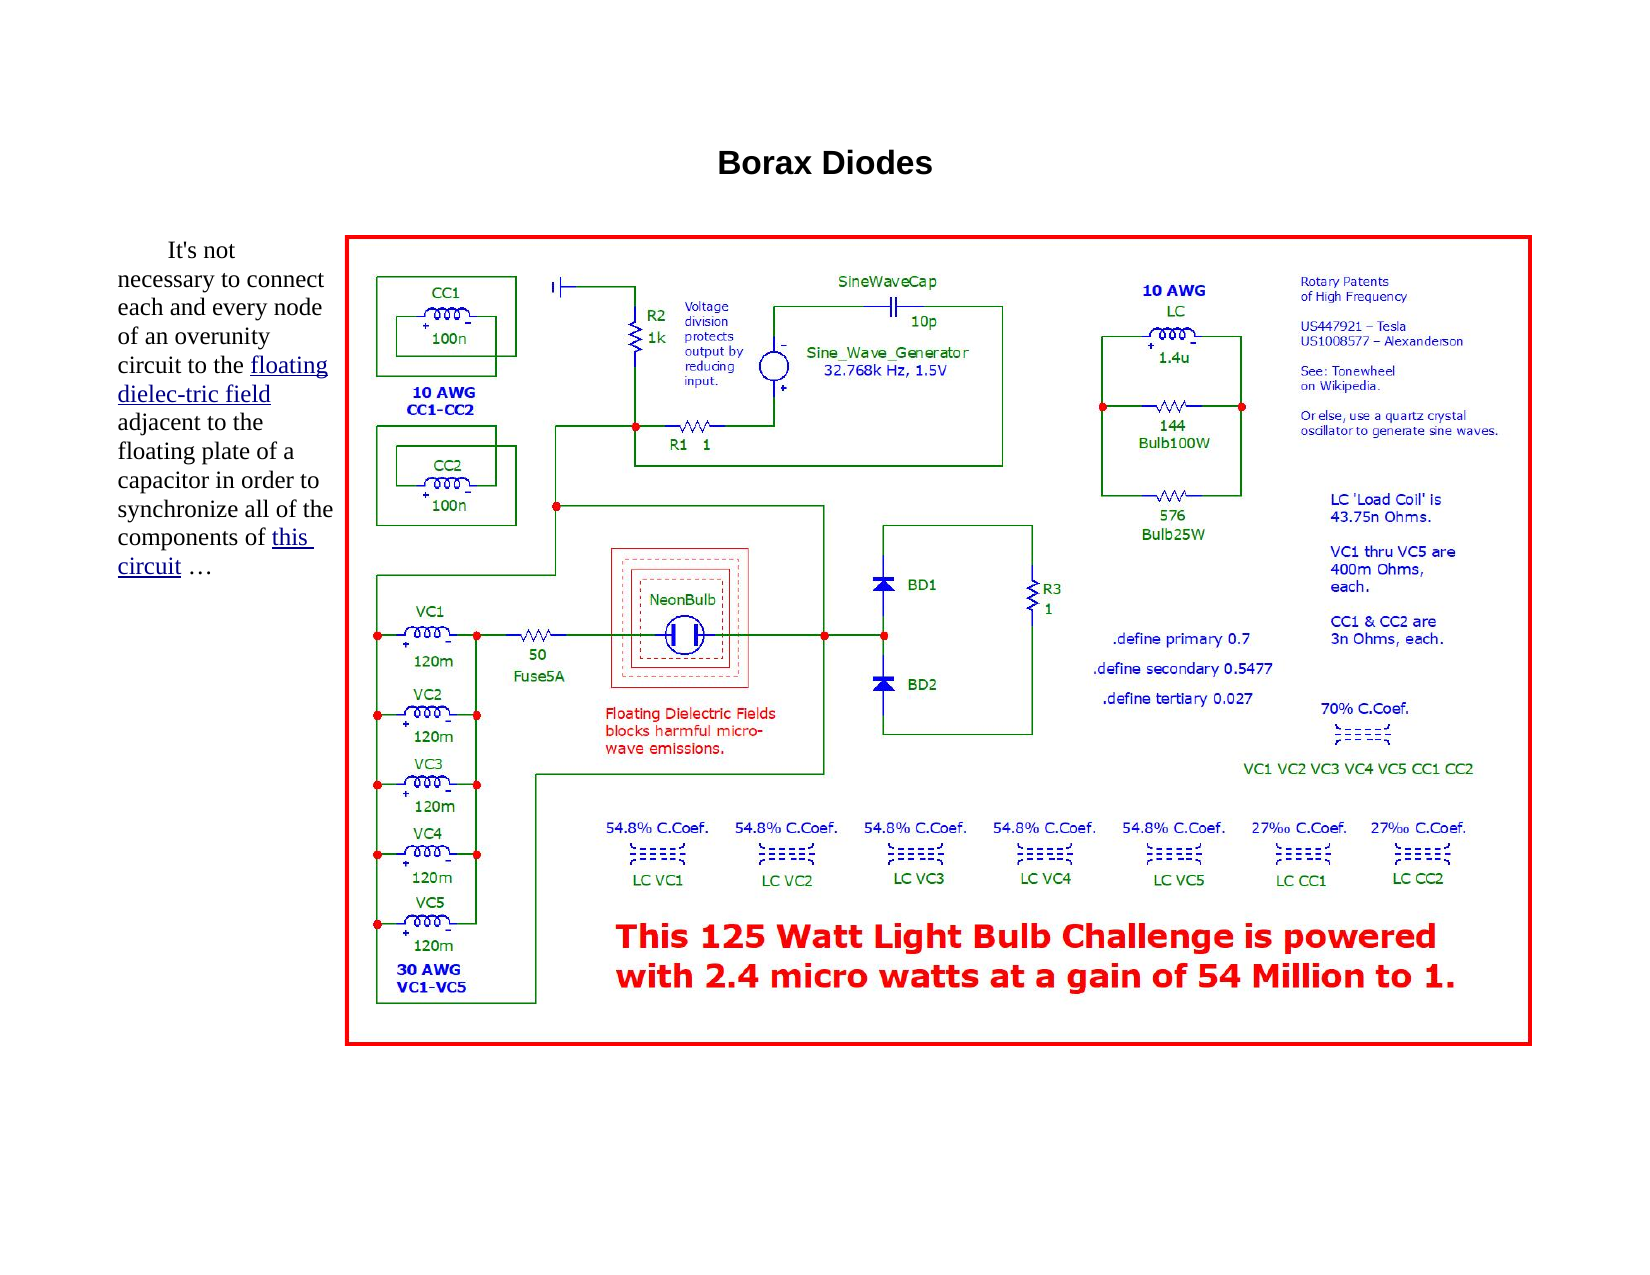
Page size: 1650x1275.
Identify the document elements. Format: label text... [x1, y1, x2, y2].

subtitle Borax Diodes [118, 143, 1532, 182]
table_header [334, 235, 1532, 1154]
table_header It's not necessary to connect each and every node of an overunity circuit to the floating dielec-tric field adjacent to the floating plate of a capacitor in order to synchronize all of the components of this circuit … [118, 235, 333, 1154]
picture [344, 235, 1532, 1046]
